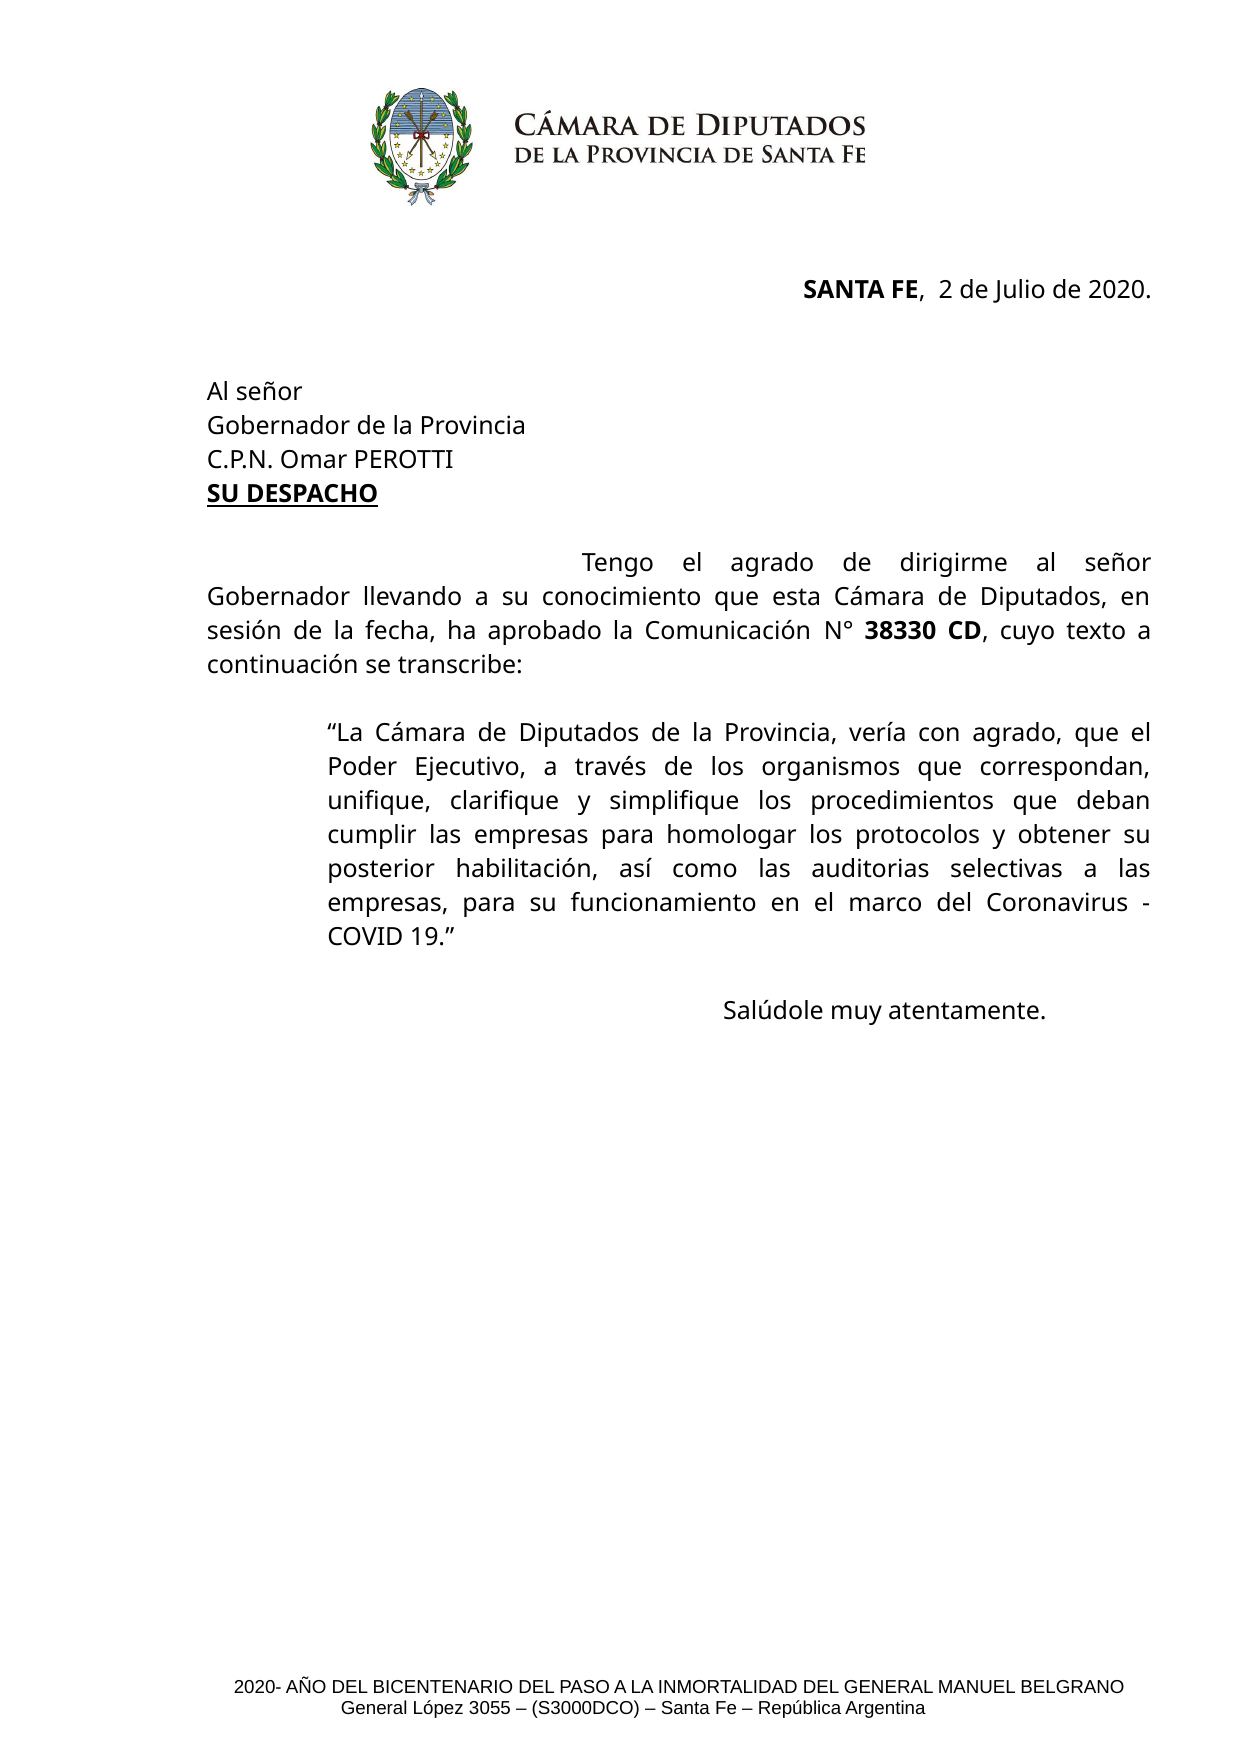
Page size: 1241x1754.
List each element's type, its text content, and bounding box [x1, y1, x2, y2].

text C.P.N. Omar PEROTTI [207, 442, 1152, 476]
text “La Cámara de Diputados de la Provincia, vería con agrado, que el Poder Ejecutivo, a través de los organismos que correspondan, unifique, clarifique y simplifique los procedimientos que deban cumplir las empresas para homologar los protocolos y obtener su posterior habilitación, así como las auditorias selectivas a las empresas, para su funcionamiento en el marco del Coronavirus - COVID 19.” [327, 714, 1152, 953]
text Salúdole muy atentamente. [649, 993, 1152, 1027]
text SU DESPACHO [207, 476, 1152, 510]
picture [370, 88, 866, 210]
text SANTA FE, 2 de Julio de 2020. [207, 272, 1152, 306]
text Al señor [207, 374, 1152, 408]
text Tengo el agrado de dirigirme al señor Gobernador llevando a su conocimiento que esta Cámara de Diputados, en sesión de la fecha, ha aprobado la Comunicación N° 38330 CD, cuyo texto a continuación se transcribe: [207, 544, 1152, 680]
text Gobernador de la Provincia [207, 408, 1152, 442]
